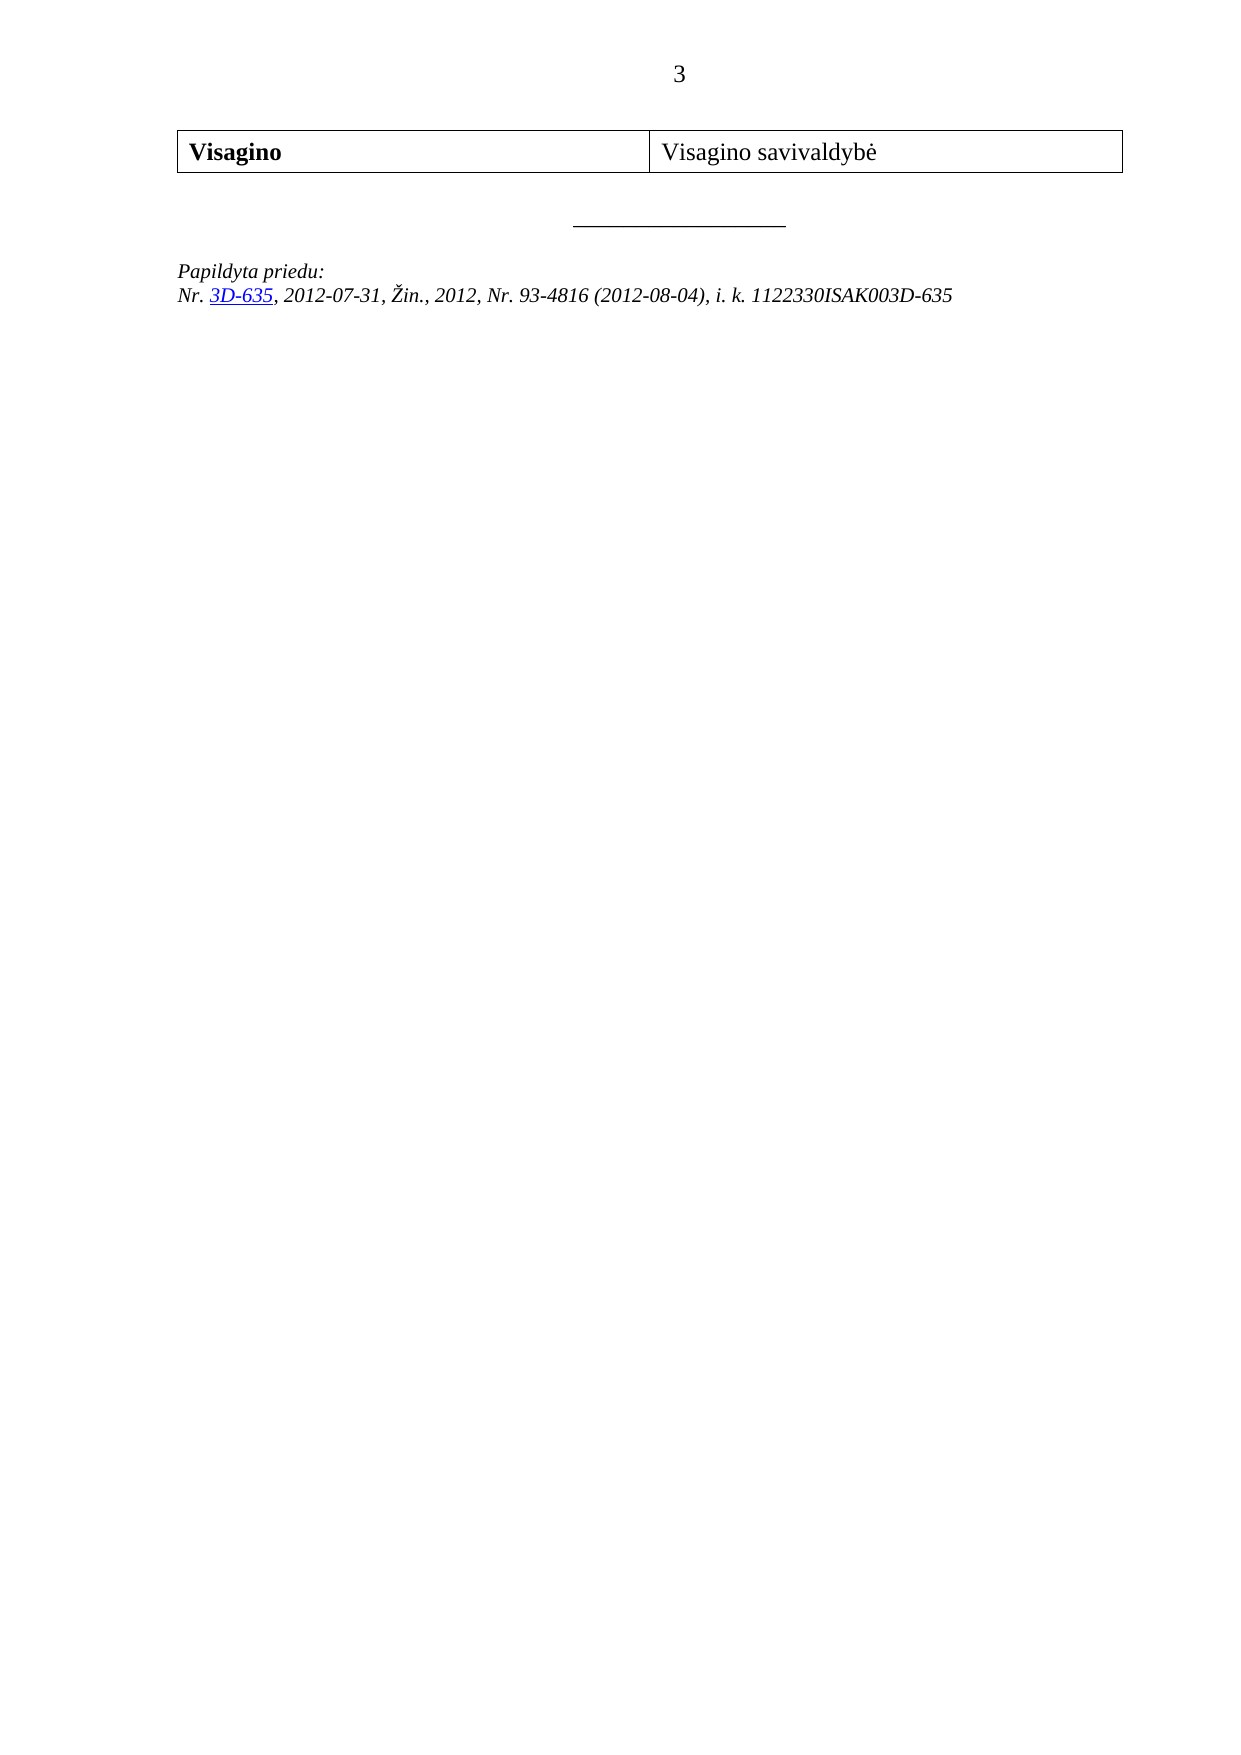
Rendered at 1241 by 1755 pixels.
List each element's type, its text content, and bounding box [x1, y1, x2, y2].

text Papildyta priedu: [177, 259, 1181, 283]
text _________________ [177, 201, 1181, 230]
table_cell Visagino [178, 131, 649, 172]
text Nr. 3D-635, 2012-07-31, Žin., 2012, Nr. 93-4816 (2012-08-04), i. k. 1122330ISAK003D-635 [177, 283, 1181, 307]
table_cell Visagino savivaldybė [650, 131, 1122, 172]
